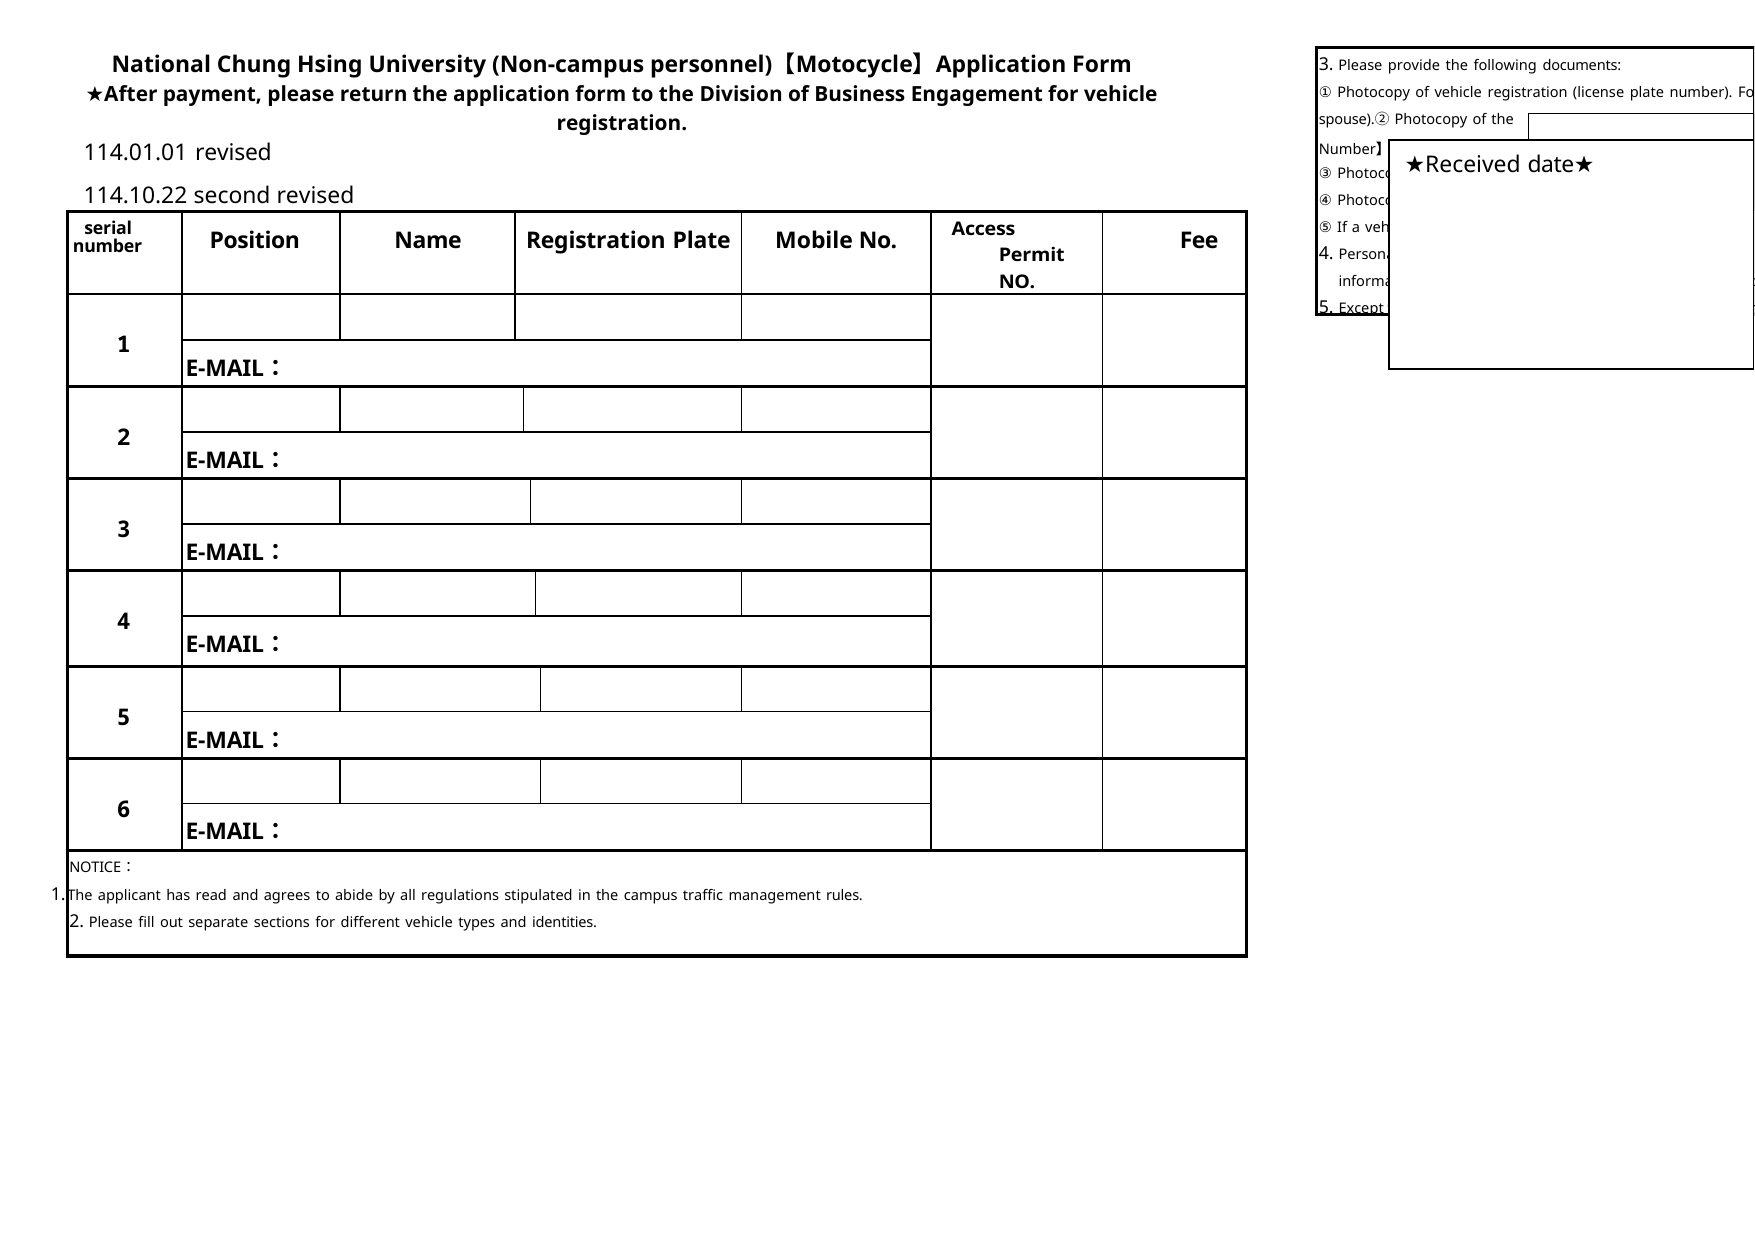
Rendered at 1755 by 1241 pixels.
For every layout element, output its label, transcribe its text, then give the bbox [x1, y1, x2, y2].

text 114.01.01 revised [83, 136, 1160, 167]
table_cell [183, 760, 339, 803]
table_header Name [341, 213, 514, 293]
table_cell [742, 295, 930, 339]
table_cell [541, 760, 741, 803]
table_cell [932, 572, 1102, 665]
table_cell [1103, 388, 1245, 477]
table_header Registration Plate [516, 213, 741, 293]
table_cell [742, 572, 930, 615]
table_cell 3 [69, 480, 181, 569]
table_cell [183, 388, 339, 431]
table_cell [183, 668, 339, 711]
table_cell [524, 388, 741, 431]
table_header Access Permit NO. [932, 213, 1102, 293]
table_header Position [183, 213, 339, 293]
table_cell ◎Total $ [1390, 141, 1753, 368]
table_cell [341, 388, 523, 431]
table_header Mobile No. [742, 213, 930, 293]
table_cell [341, 668, 540, 711]
table_cell [183, 480, 339, 523]
table_cell NOTICE： The applicant has read and agrees to abide by all regulations stipulated in the campus traffic management rules. Please fill out separate sections for different vehicle types and identities. Please provide the following documents: ① Photocopy of vehicle registration (license plate number). For vehicles not owned by the applicant, please provide additional proof (limited to immediate family members or spouse).② Photocopy of the approved application form for full-time assistants. 【 Receipt Number】 ③ Photocopy of appointment letter or employment contract for new staff members. ④ Photocopy of student ID for doctoral and master's in-service program students. ⑤ If a vehicle registration has been submitted within the past 5 years and there have been no changes, a photocopy is not required. Personal data collected on this form will be used solely for specific purposes and will not be used for any other purposes without the consent of the individual. No information will be disclosed publicly, and it will be handled in accordance with the Personal Data Protection Act.. Except for the school staff and vehicles with the approval, other vehicles are not allowed to park overnight. Parking during unapproved time periods (0:00 to 6:00 the next day) will be charged according to the on-site temporary parking standard. ★Our school uses license plate recognition to remind you to slow down when entering and leaving the school gate★ [1318, 49, 1753, 312]
table_cell E-MAIL： [183, 525, 930, 569]
table_cell 6 [69, 760, 181, 848]
table_cell 2 [69, 388, 181, 477]
table_cell [341, 760, 540, 803]
table_cell [742, 480, 930, 523]
table_cell [341, 480, 530, 523]
table_cell 4 [69, 572, 181, 665]
table_cell [1103, 480, 1245, 569]
table_cell [536, 572, 741, 615]
table_cell 5 [69, 668, 181, 757]
table_cell [341, 572, 535, 615]
table_cell [183, 295, 339, 339]
text 114.10.22 second revised [83, 179, 1160, 210]
table_cell [932, 668, 1102, 757]
table_cell [932, 295, 1102, 385]
table_cell [1103, 668, 1245, 757]
text ★After payment, please return the application form to the Division of Business Engagement for vehicle registration. [83, 79, 1160, 136]
table_cell [1103, 295, 1245, 385]
table_cell E-MAIL： [183, 341, 930, 385]
table_cell [742, 760, 930, 803]
table_cell [1103, 572, 1245, 665]
table_cell [541, 668, 741, 711]
table_cell 1 [69, 295, 181, 385]
table_cell E-MAIL： [183, 433, 930, 477]
table_header serial number [69, 213, 181, 293]
table_cell [516, 295, 741, 339]
text National Chung Hsing University (Non-campus personnel)【Motocycle】Application Form [83, 46, 1160, 79]
table_cell [742, 668, 930, 711]
table_cell [531, 480, 741, 523]
table_cell [341, 295, 514, 339]
table_cell E-MAIL： [183, 804, 930, 848]
table_cell [183, 572, 339, 615]
table_cell [742, 388, 930, 431]
table_cell [932, 760, 1102, 848]
table_cell [932, 388, 1102, 477]
table_cell E-MAIL： [183, 617, 930, 665]
table_header Fee [1103, 213, 1245, 293]
table_cell [932, 480, 1102, 569]
table_cell E-MAIL： [183, 712, 930, 757]
table_cell [1103, 760, 1245, 848]
table_cell NOTICE： The applicant has read and agrees to abide by all regulations stipulated in the campus traffic management rules. Please fill out separate sections for different vehicle types and identities. Please provide the following documents: ① Photocopy of vehicle registration (license plate number). For vehicles not owned by the applicant, please provide additional proof (limited to immediate family members or spouse).② Photocopy of the approved application form for full-time assistants. 【 Receipt Number】 ③ Photocopy of appointment letter or employment contract for new staff members. ④ Photocopy of student ID for doctoral and master's in-service program students. ⑤ If a vehicle registration has been submitted within the past 5 years and there have been no changes, a photocopy is not required. Personal data collected on this form will be used solely for specific purposes and will not be used for any other purposes without the consent of the individual. No information will be disclosed publicly, and it will be handled in accordance with the Personal Data Protection Act.. Except for the school staff and vehicles with the approval, other vehicles are not allowed to park overnight. Parking during unapproved time periods (0:00 to 6:00 the next day) will be charged according to the on-site temporary parking standard. ★Our school uses license plate recognition to remind you to slow down when entering and leaving the school gate★ [69, 852, 1245, 954]
